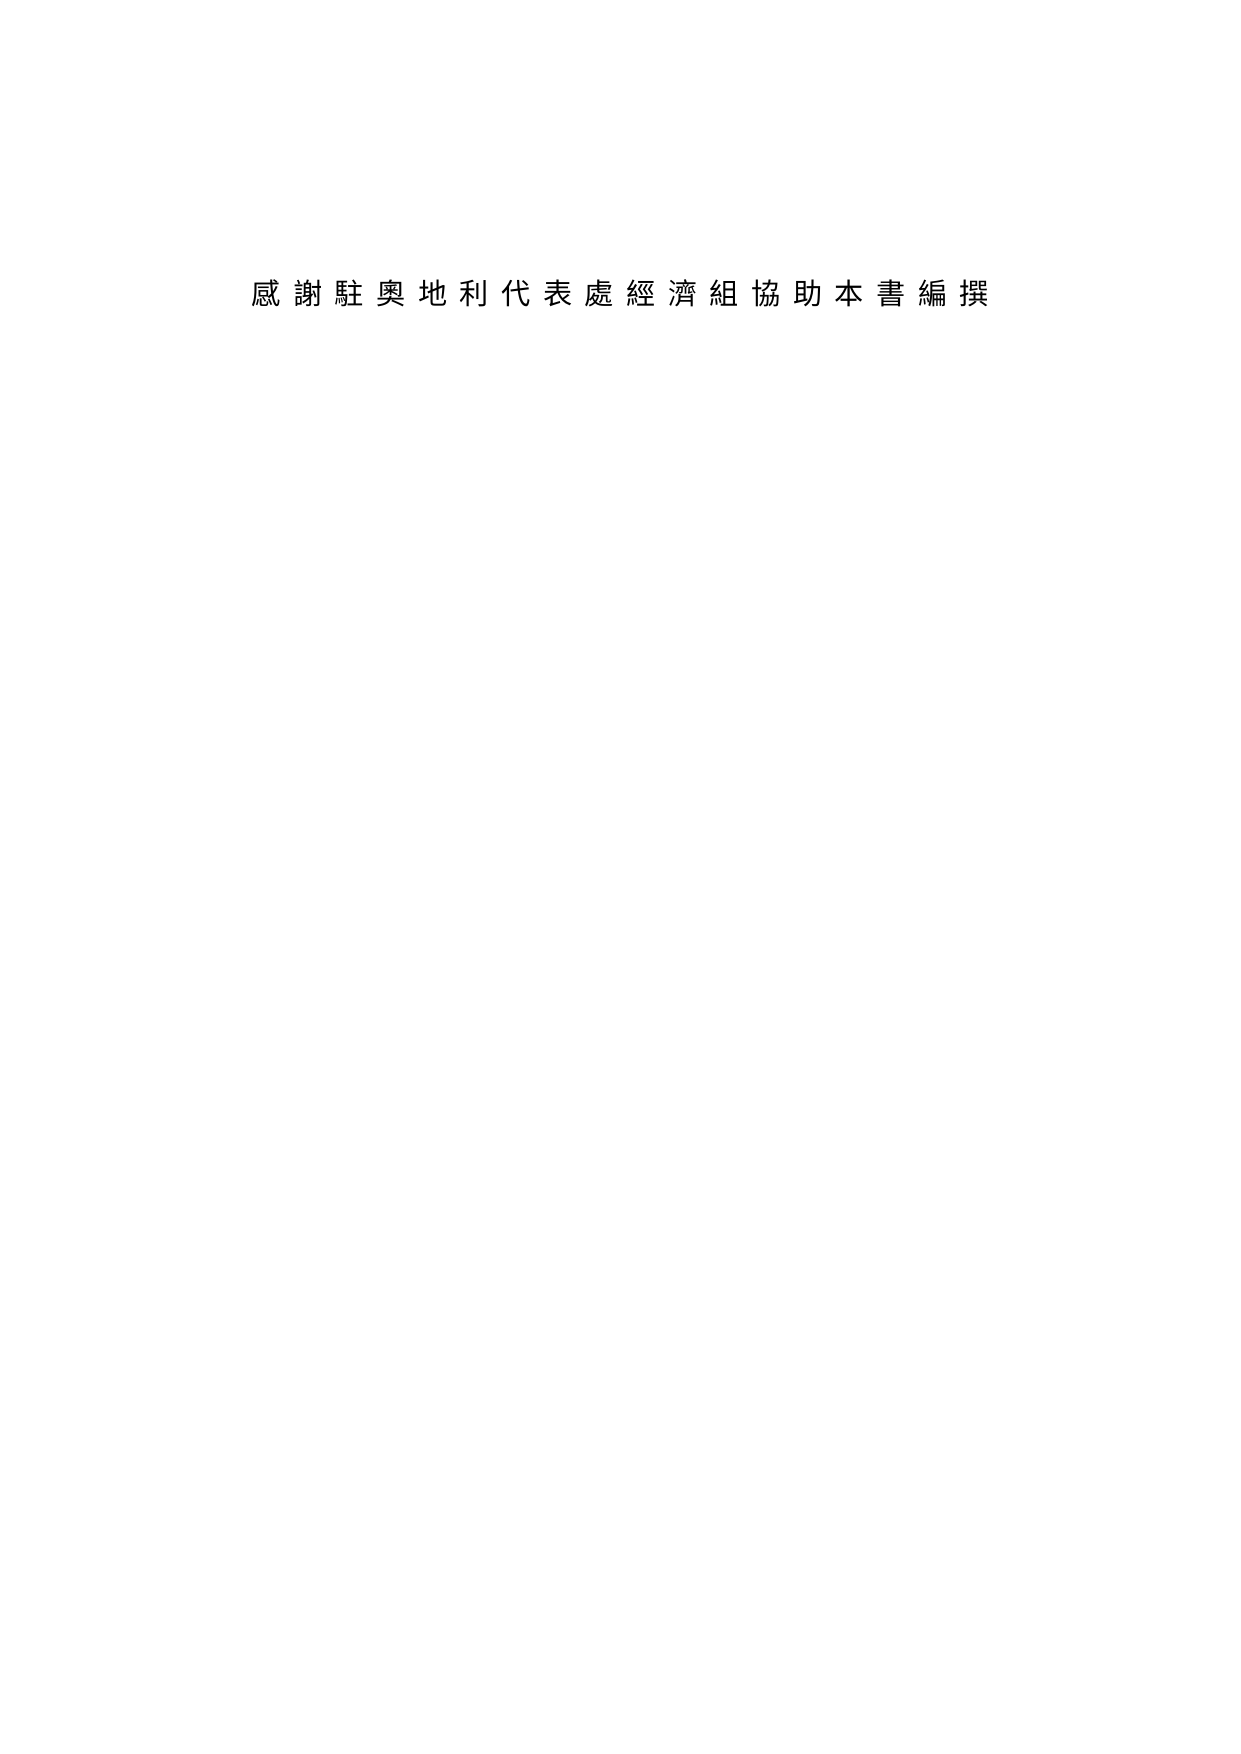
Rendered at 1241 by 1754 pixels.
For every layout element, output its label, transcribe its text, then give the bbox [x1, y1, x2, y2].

text 感謝駐奧地利代表處經濟組協助本書編撰 [183, 250, 1058, 313]
